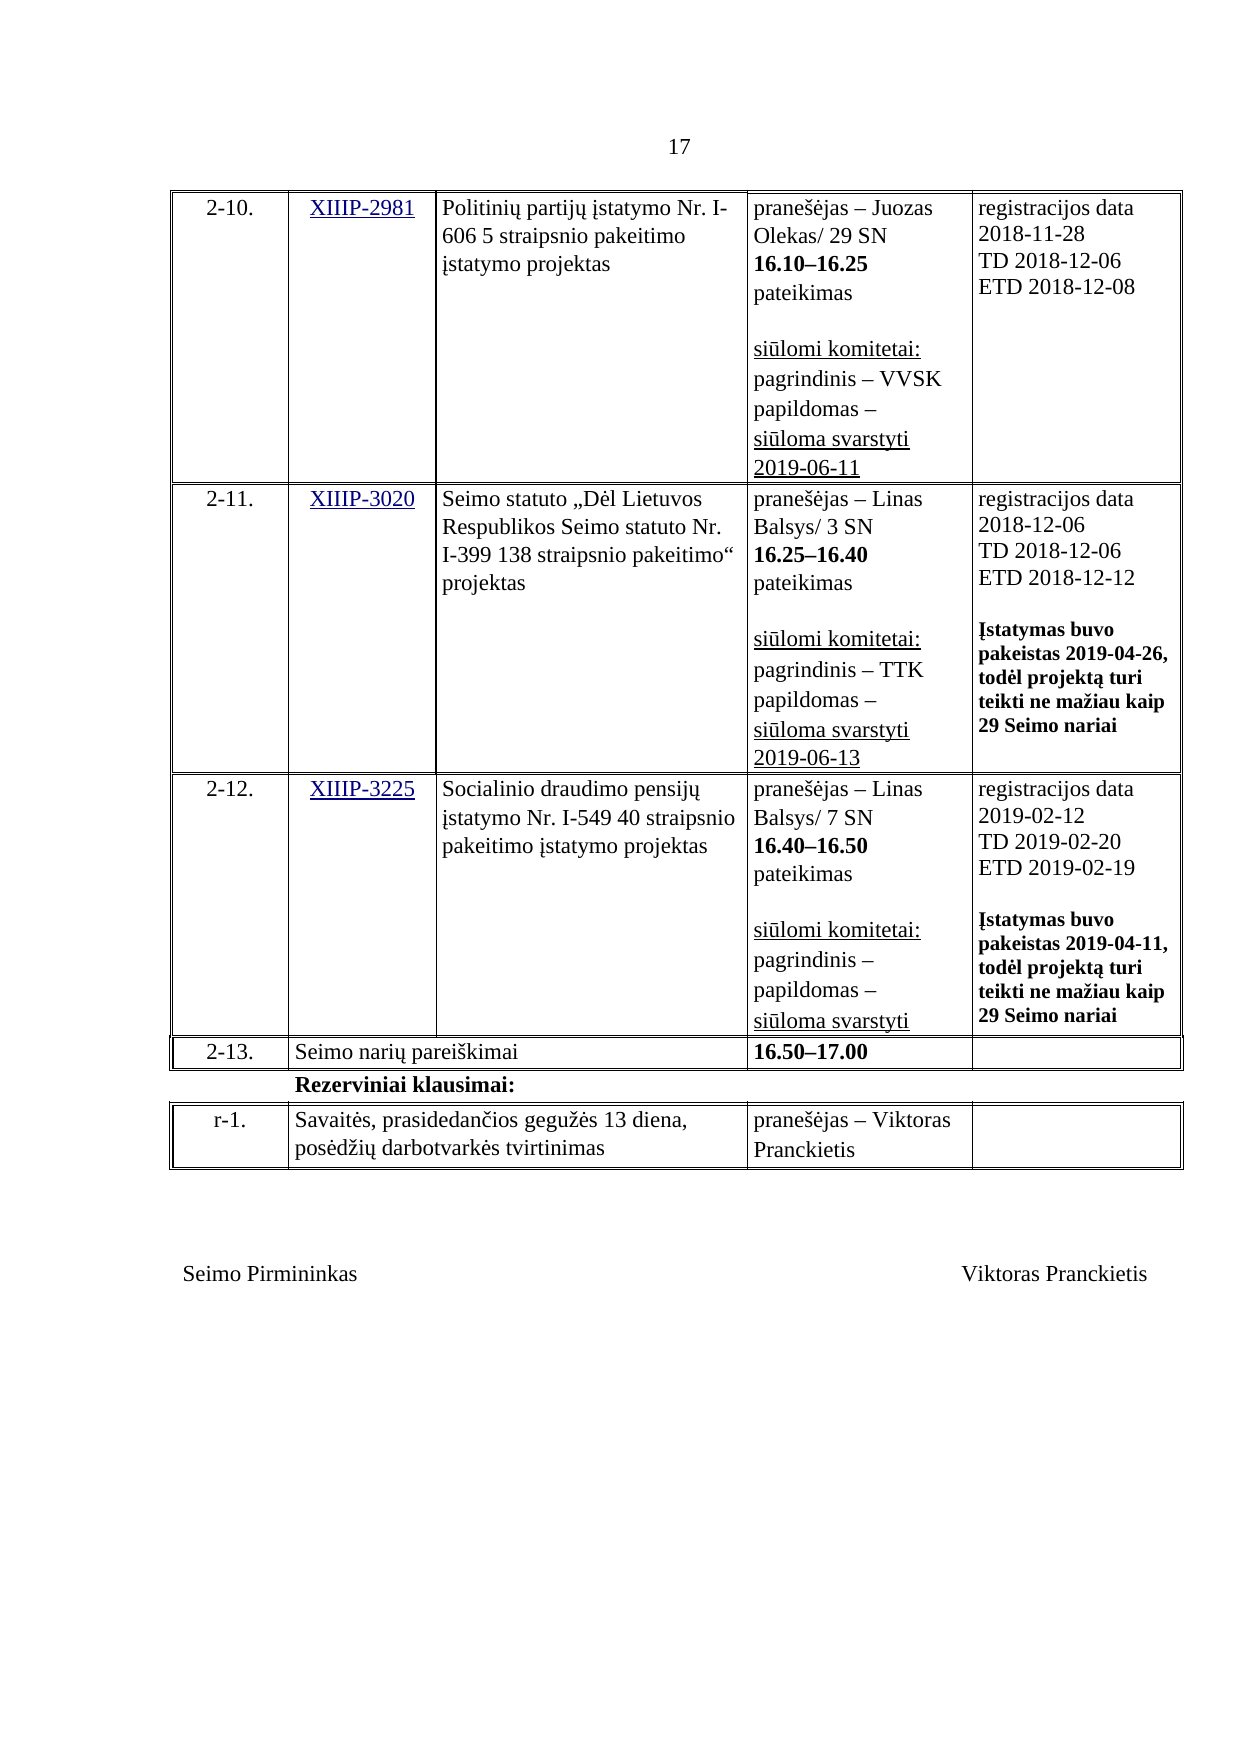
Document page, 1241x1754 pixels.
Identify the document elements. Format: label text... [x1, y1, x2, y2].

table_cell pranešėjas – Linas Balsys/ 3 SN 16.25–16.40 pateikimas siūlomi komitetai: pagrindinis – TTK papildomas – siūloma svarstyti 2019-06-13 [748, 485, 972, 772]
table_cell pranešėjas – Linas Balsys/ 7 SN 16.40–16.50 pateikimas siūlomi komitetai: pagrindinis – papildomas – siūloma svarstyti [748, 775, 972, 1035]
table_cell Viktoras Pranckietis [916, 1167, 1222, 1294]
table_cell Politinių partijų įstatymo Nr. I-606 5 straipsnio pakeitimo įstatymo projektas [437, 193, 747, 482]
table_cell [972, 1071, 1182, 1101]
table_cell 2-13. [174, 1038, 288, 1068]
table_cell XIIIP-3225 [289, 775, 436, 1035]
table_cell 2-10. [173, 193, 288, 482]
table_cell Savaitės, prasidedančios gegužės 13 diena, posėdžių darbotvarkės tvirtinimas [289, 1106, 747, 1167]
table_cell registracijos data 2019-02-12 TD 2019-02-20 ETD 2019-02-19 Įstatymas buvo pakeistas 2019-04-11, todėl projektą turi teikti ne mažiau kaip 29 Seimo nariai [973, 775, 1180, 1035]
table_cell 16.50–17.00 [748, 1038, 972, 1068]
table_cell [1183, 190, 1222, 482]
table_cell [748, 1071, 972, 1101]
table_cell Rezerviniai klausimai: [289, 1071, 747, 1101]
table_cell 2-12. [173, 775, 288, 1035]
table_cell Socialinio draudimo pensijų įstatymo Nr. I-549 40 straipsnio pakeitimo įstatymo projektas [437, 775, 747, 1035]
table_cell 2-11. [173, 485, 288, 772]
table_cell r-1. [174, 1106, 288, 1167]
table_cell registracijos data 2018-11-28 TD 2018-12-06 ETD 2018-12-08 [973, 194, 1180, 482]
table_cell [1184, 1035, 1222, 1068]
table_cell [171, 1071, 288, 1101]
table_cell [1183, 772, 1222, 1035]
table_cell Seimo Pirmininkas [171, 1170, 528, 1294]
table_cell [973, 1106, 1180, 1167]
table_cell Seimo narių pareiškimai [289, 1038, 747, 1068]
table_cell XIIIP-3020 [289, 485, 435, 772]
table_cell pranešėjas – Viktoras Pranckietis [748, 1106, 972, 1167]
table_cell [1183, 482, 1222, 772]
table_cell [1184, 1101, 1222, 1167]
table_cell [973, 1038, 1180, 1068]
table_cell pranešėjas – Juozas Olekas/ 29 SN 16.10–16.25 pateikimas siūlomi komitetai: pagrindinis – VVSK papildomas – siūloma svarstyti 2019-06-11 [748, 194, 972, 482]
table_cell [1182, 1068, 1222, 1101]
table_cell [528, 1170, 916, 1294]
table_cell registracijos data 2018-12-06 TD 2018-12-06 ETD 2018-12-12 Įstatymas buvo pakeistas 2019-04-26, todėl projektą turi teikti ne mažiau kaip 29 Seimo nariai [973, 485, 1180, 772]
table_cell Seimo statuto „Dėl Lietuvos Respublikos Seimo statuto Nr. I-399 138 straipsnio pakeitimo“ projektas [437, 485, 747, 772]
table_cell XIIIP-2981 [289, 193, 435, 482]
